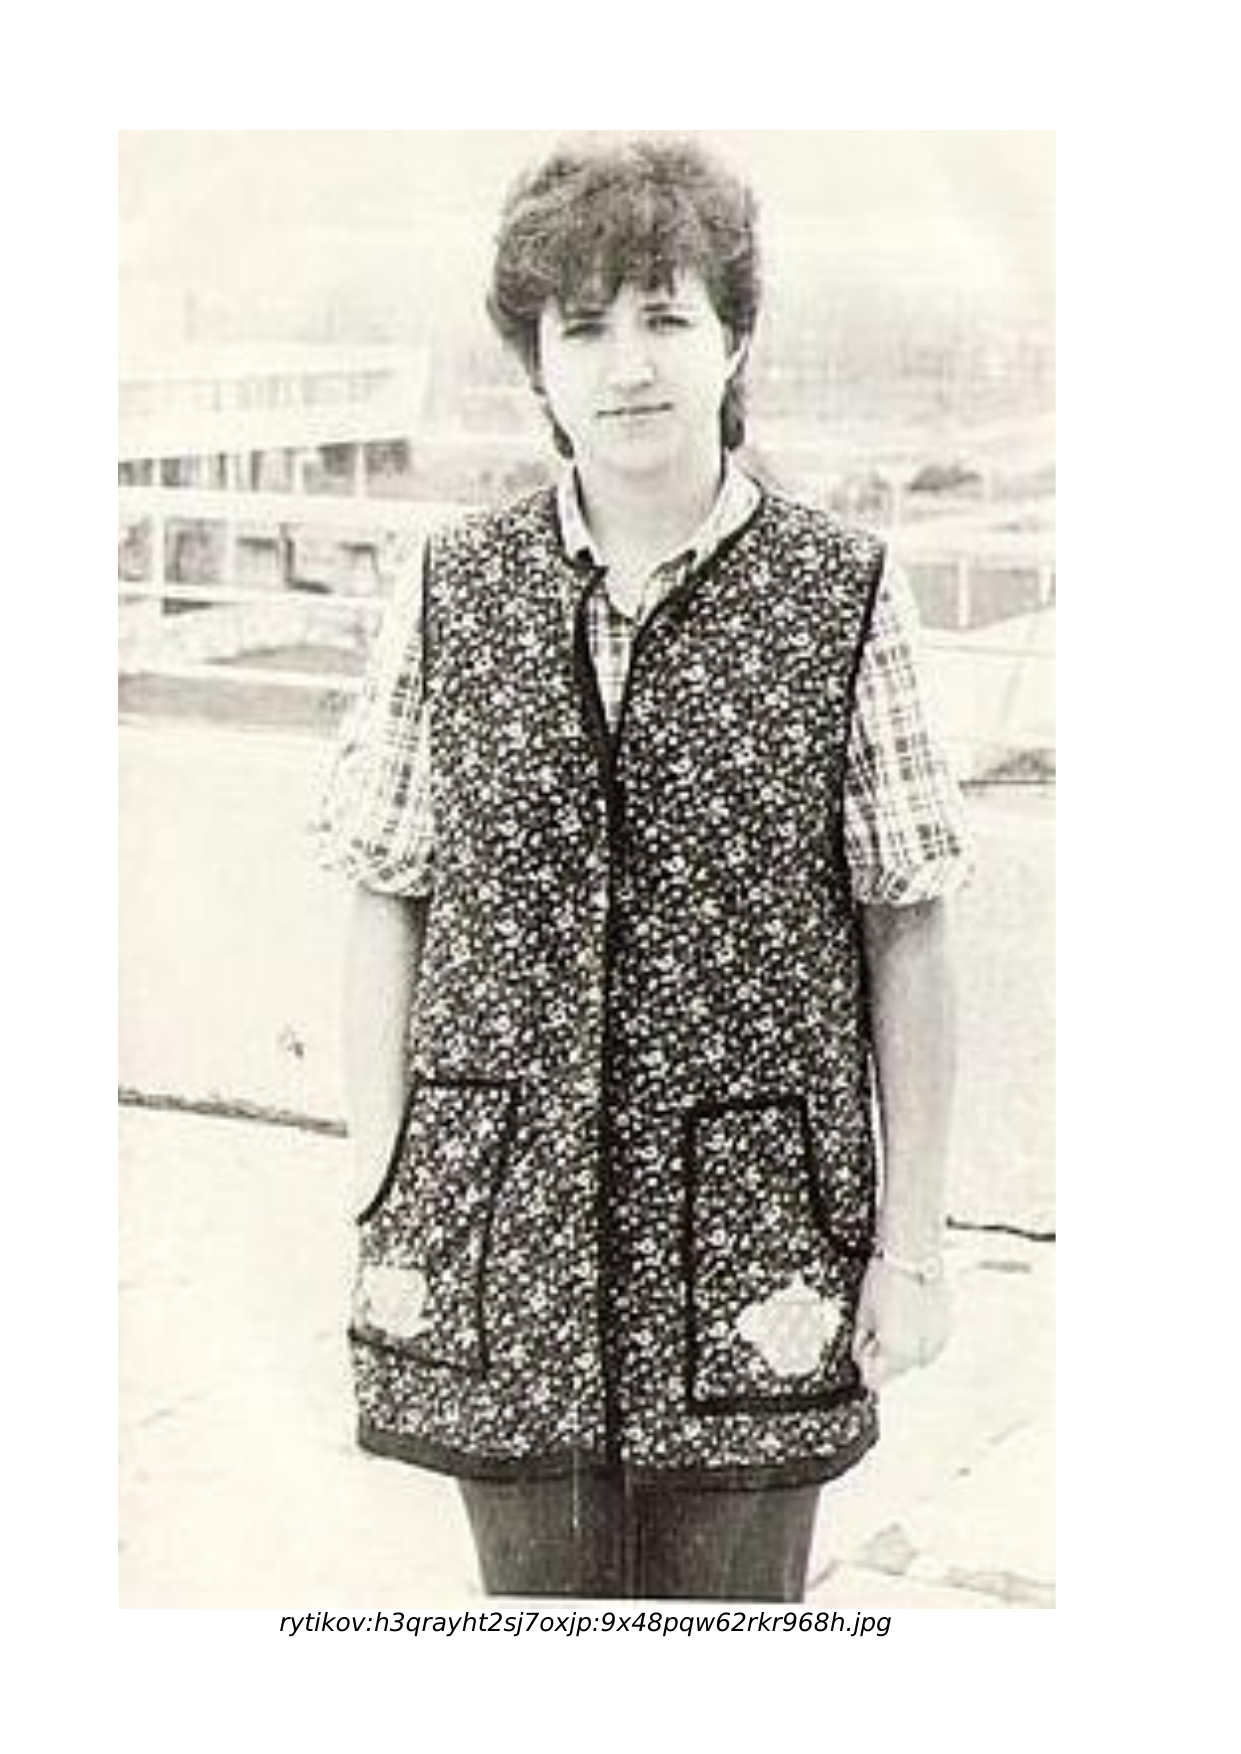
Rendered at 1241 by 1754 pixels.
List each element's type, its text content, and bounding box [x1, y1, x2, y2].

text rytikov:h3qrayht2sj7oxjp:9x48pqw62rkr968h.jpg [118, 1609, 1056, 1636]
picture [118, 130, 1056, 1609]
